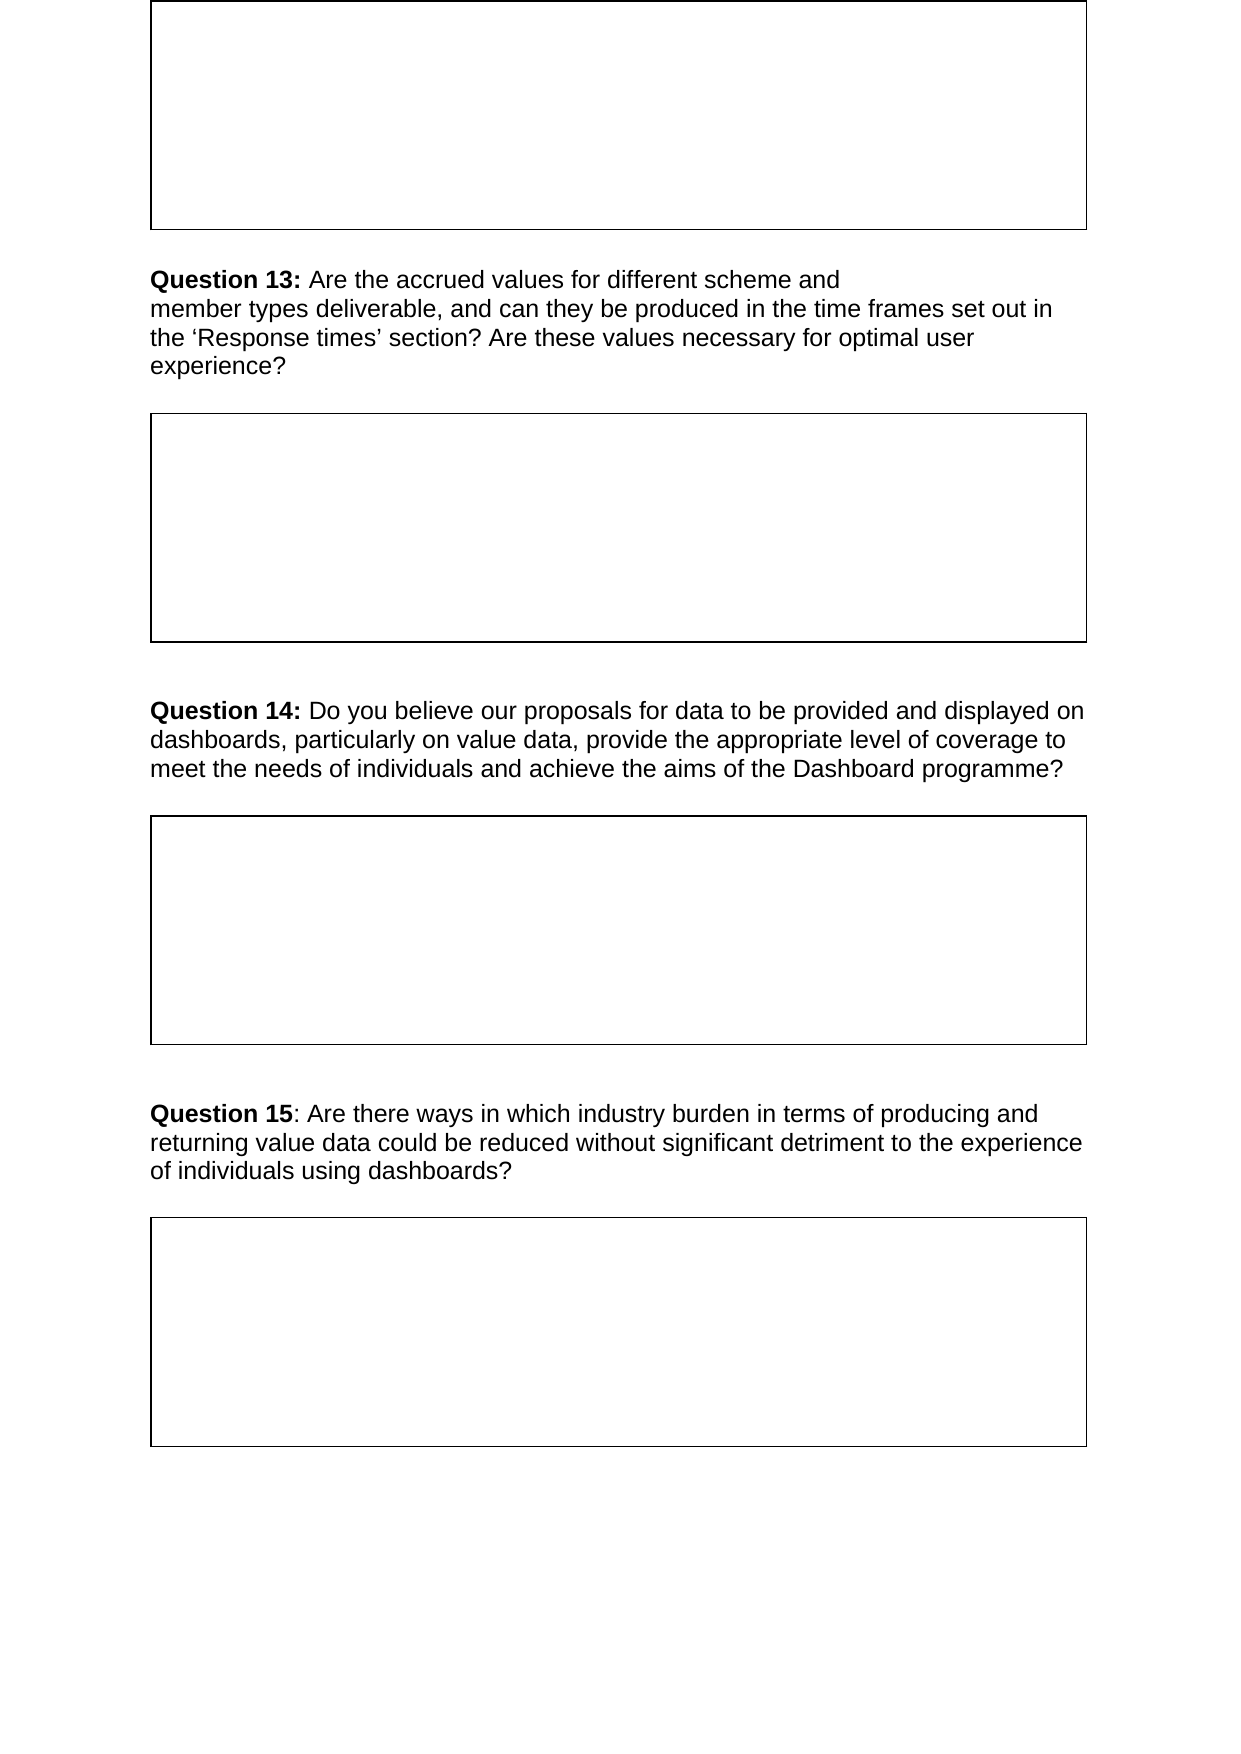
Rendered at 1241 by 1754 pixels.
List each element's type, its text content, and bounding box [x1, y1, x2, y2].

text Question 14: Do you believe our proposals for data to be provided and displayed on dashboards, particularly on value data, provide the appropriate level of coverage to meet the needs of individuals and achieve the aims of the Dashboard programme? [150, 696, 1090, 782]
text Question 15: Are there ways in which industry burden in terms of producing and returning value data could be reduced without significant detriment to the experience of individuals using dashboards? [150, 1099, 1090, 1185]
text Question 13: Are the accrued values for different scheme and member types deliverable, and can they be produced in the time frames set out in the ‘Response times’ section? Are these values necessary for optimal user experience? [150, 265, 1090, 380]
